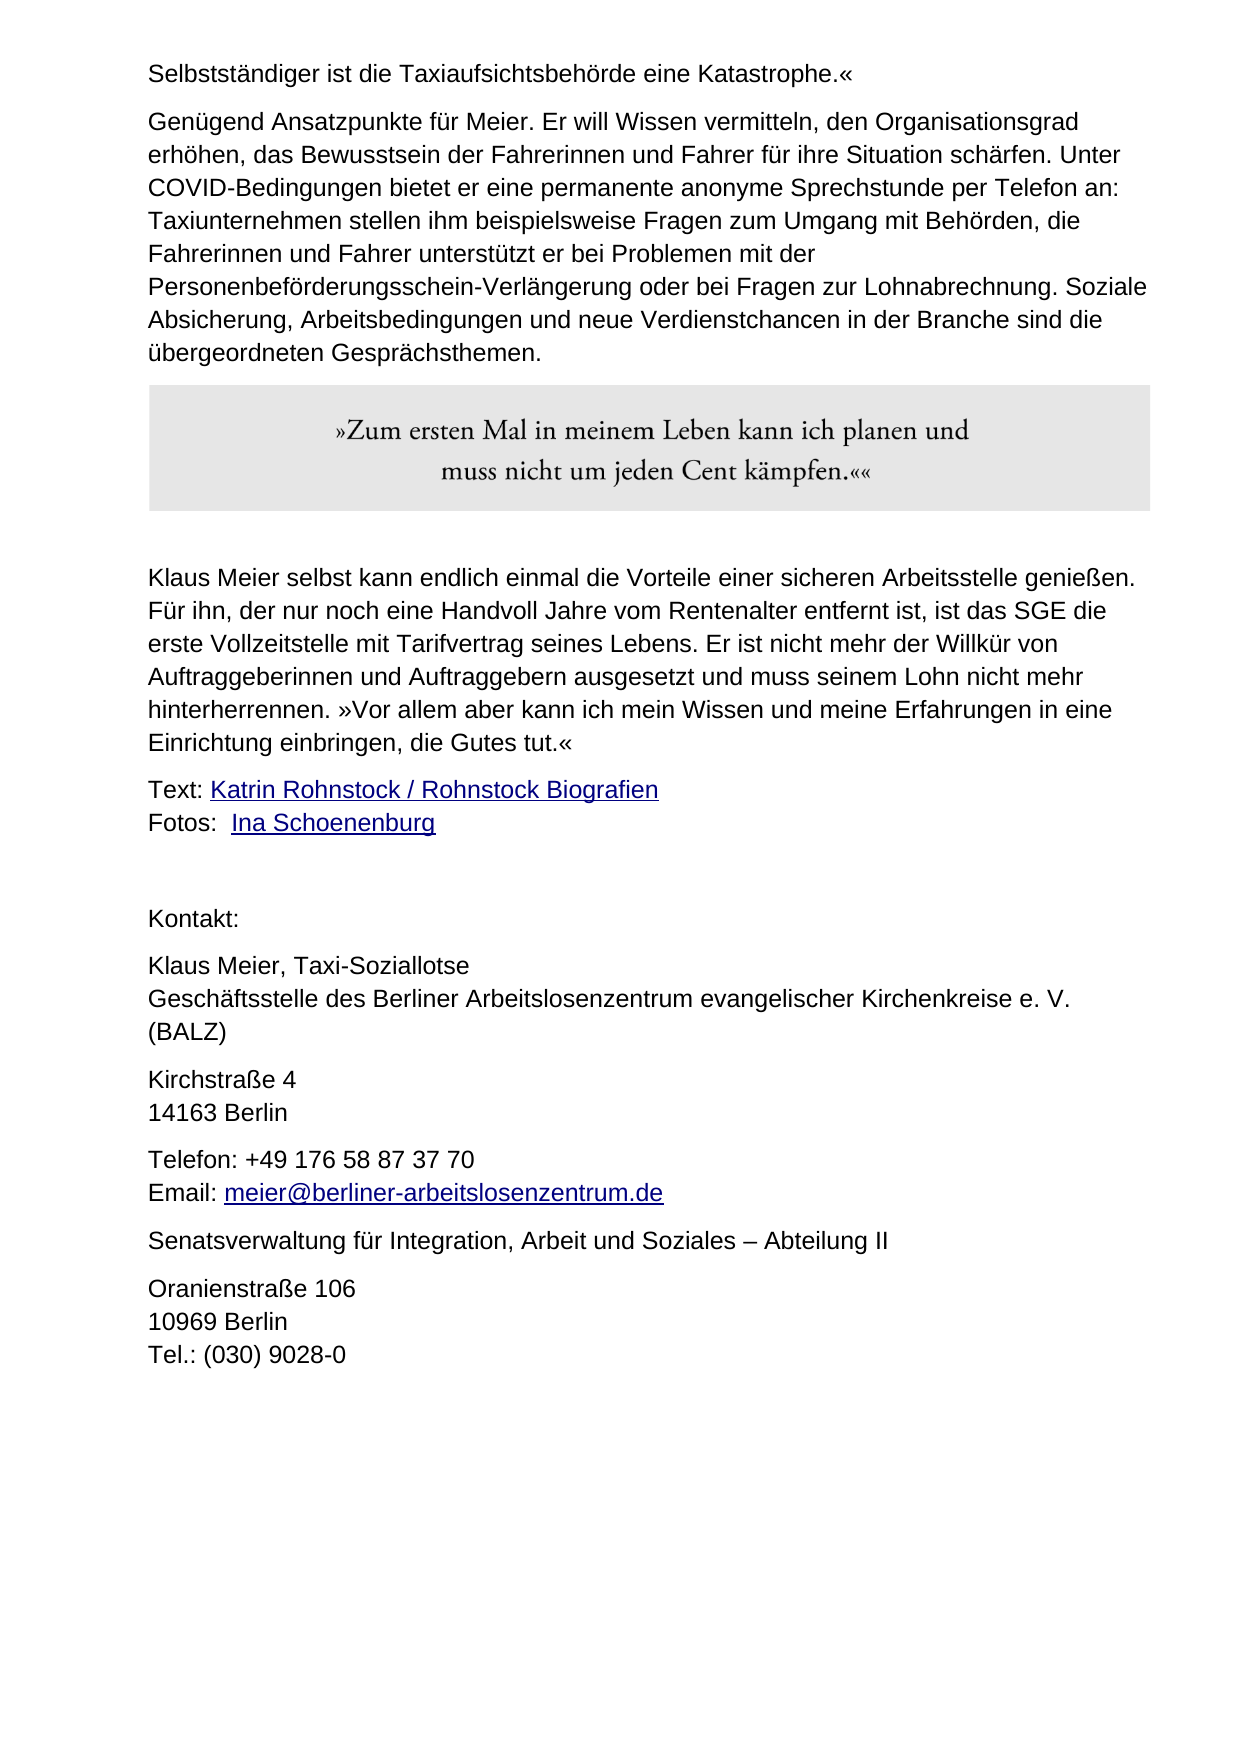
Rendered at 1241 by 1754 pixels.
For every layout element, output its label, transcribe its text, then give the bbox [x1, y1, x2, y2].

text Oranienstraße 106 10969 Berlin Tel.: (030) 9028-0 [148, 1274, 1152, 1368]
text Klaus Meier, Taxi-Soziallotse Geschäftsstelle des Berliner Arbeitslosenzentrum evangelischer Kirchenkreise e. V. (BALZ) [148, 951, 1152, 1046]
text Klaus Meier selbst kann endlich einmal die Vorteile einer sicheren Arbeitsstelle genießen. Für ihn, der nur noch eine Handvoll Jahre vom Rentenalter entfernt ist, ist das SGE die erste Vollzeitstelle mit Tarifvertrag seines Lebens. Er ist nicht mehr der Willkür von Auftraggeberinnen und Auftraggebern ausgesetzt und muss seinem Lohn nicht mehr hinterherrennen. »Vor allem aber kann ich mein Wissen und meine Erfahrungen in eine Einrichtung einbringen, die Gutes tut.« [148, 563, 1152, 756]
text Kirchstraße 4 14163 Berlin [148, 1065, 1152, 1127]
text Genügend Ansatzpunkte für Meier. Er will Wissen vermitteln, den Organisationsgrad erhöhen, das Bewusstsein der Fahrerinnen und Fahrer für ihre Situation schärfen. Unter COVID-Bedingungen bietet er eine permanente anonyme Sprechstunde per Telefon an: Taxiunternehmen stellen ihm beispielsweise Fragen zum Umgang mit Behörden, die Fahrerinnen und Fahrer unterstützt er bei Problemen mit der Personenbeförderungsschein-Verlängerung oder bei Fragen zur Lohnabrechnung. Soziale Absicherung, Arbeitsbedingungen und neue Verdienstchancen in der Branche sind die übergeordneten Gesprächsthemen. [148, 107, 1152, 367]
text Selbstständiger ist die Taxiaufsichtsbehörde eine Katastrophe.« [148, 59, 1152, 88]
text Text: Katrin Rohnstock / Rohnstock Biografien Fotos: Ina Schoenenburg [148, 775, 1152, 837]
text Kontakt: [148, 903, 1152, 932]
text Senatsverwaltung für Integration, Arbeit und Soziales – Abteilung II [148, 1226, 1152, 1255]
picture [149, 385, 1150, 511]
text Telefon: +49 176 58 87 37 70 Email: meier@berliner-arbeitslosenzentrum.de [148, 1145, 1152, 1207]
